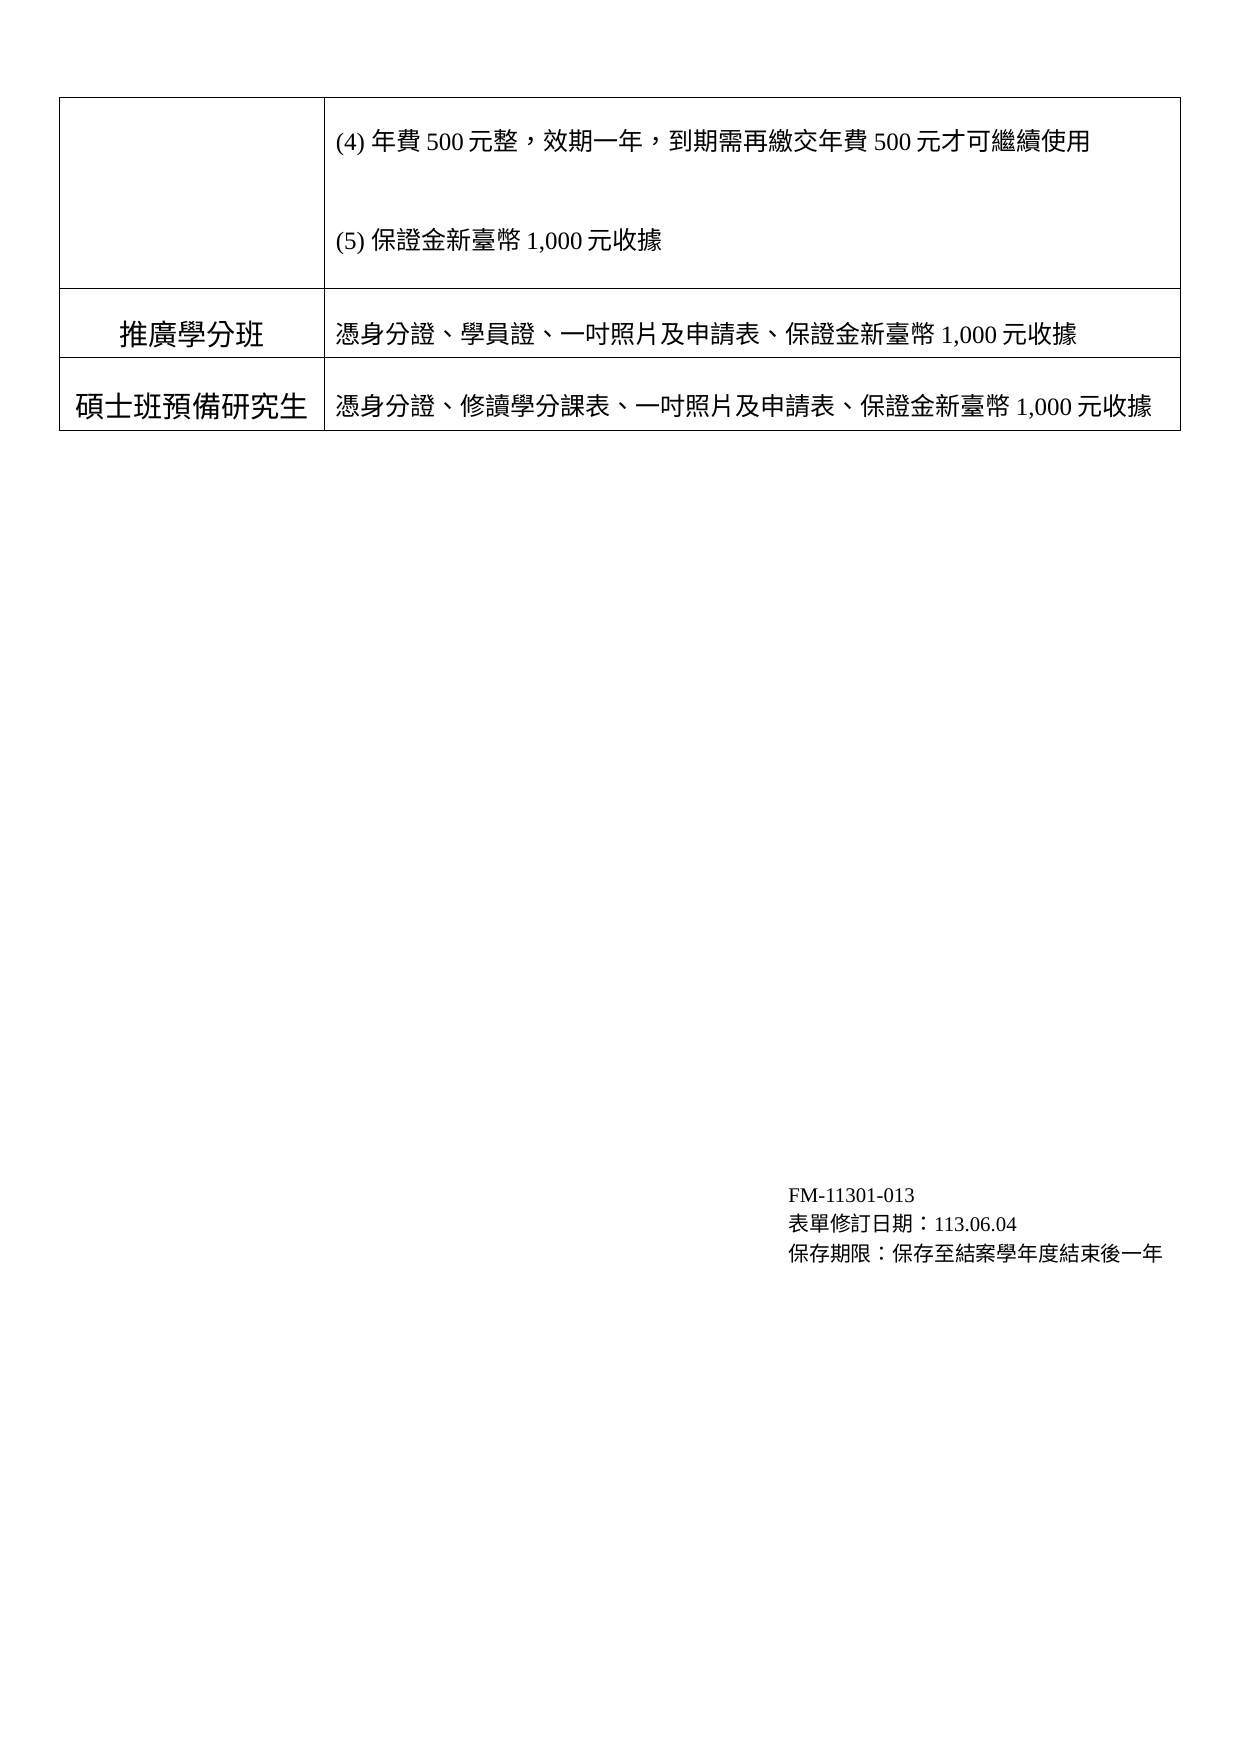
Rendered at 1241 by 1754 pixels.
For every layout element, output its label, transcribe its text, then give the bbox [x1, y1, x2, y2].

text 表單修訂日期：113.06.04 [788, 1207, 1147, 1238]
table_cell 碩士班預備研究生 [60, 358, 324, 430]
table_cell 憑身分證、學員證、一吋照片及申請表、保證金新臺幣1,000元收據 [325, 289, 1180, 357]
text FM-11301-013 [788, 1183, 1128, 1207]
table_cell 憑身分證、修讀學分課表、一吋照片及申請表、保證金新臺幣1,000元收據 [325, 358, 1180, 430]
table_cell [60, 98, 324, 288]
table_cell (4) 年費500元整，效期一年，到期需再繳交年費500元才可繼續使用 (5) 保證金新臺幣1,000元收據 [325, 98, 1180, 288]
text 保存期限：保存至結案學年度結束後一年 [788, 1238, 1166, 1268]
table_cell 推廣學分班 [60, 289, 324, 357]
